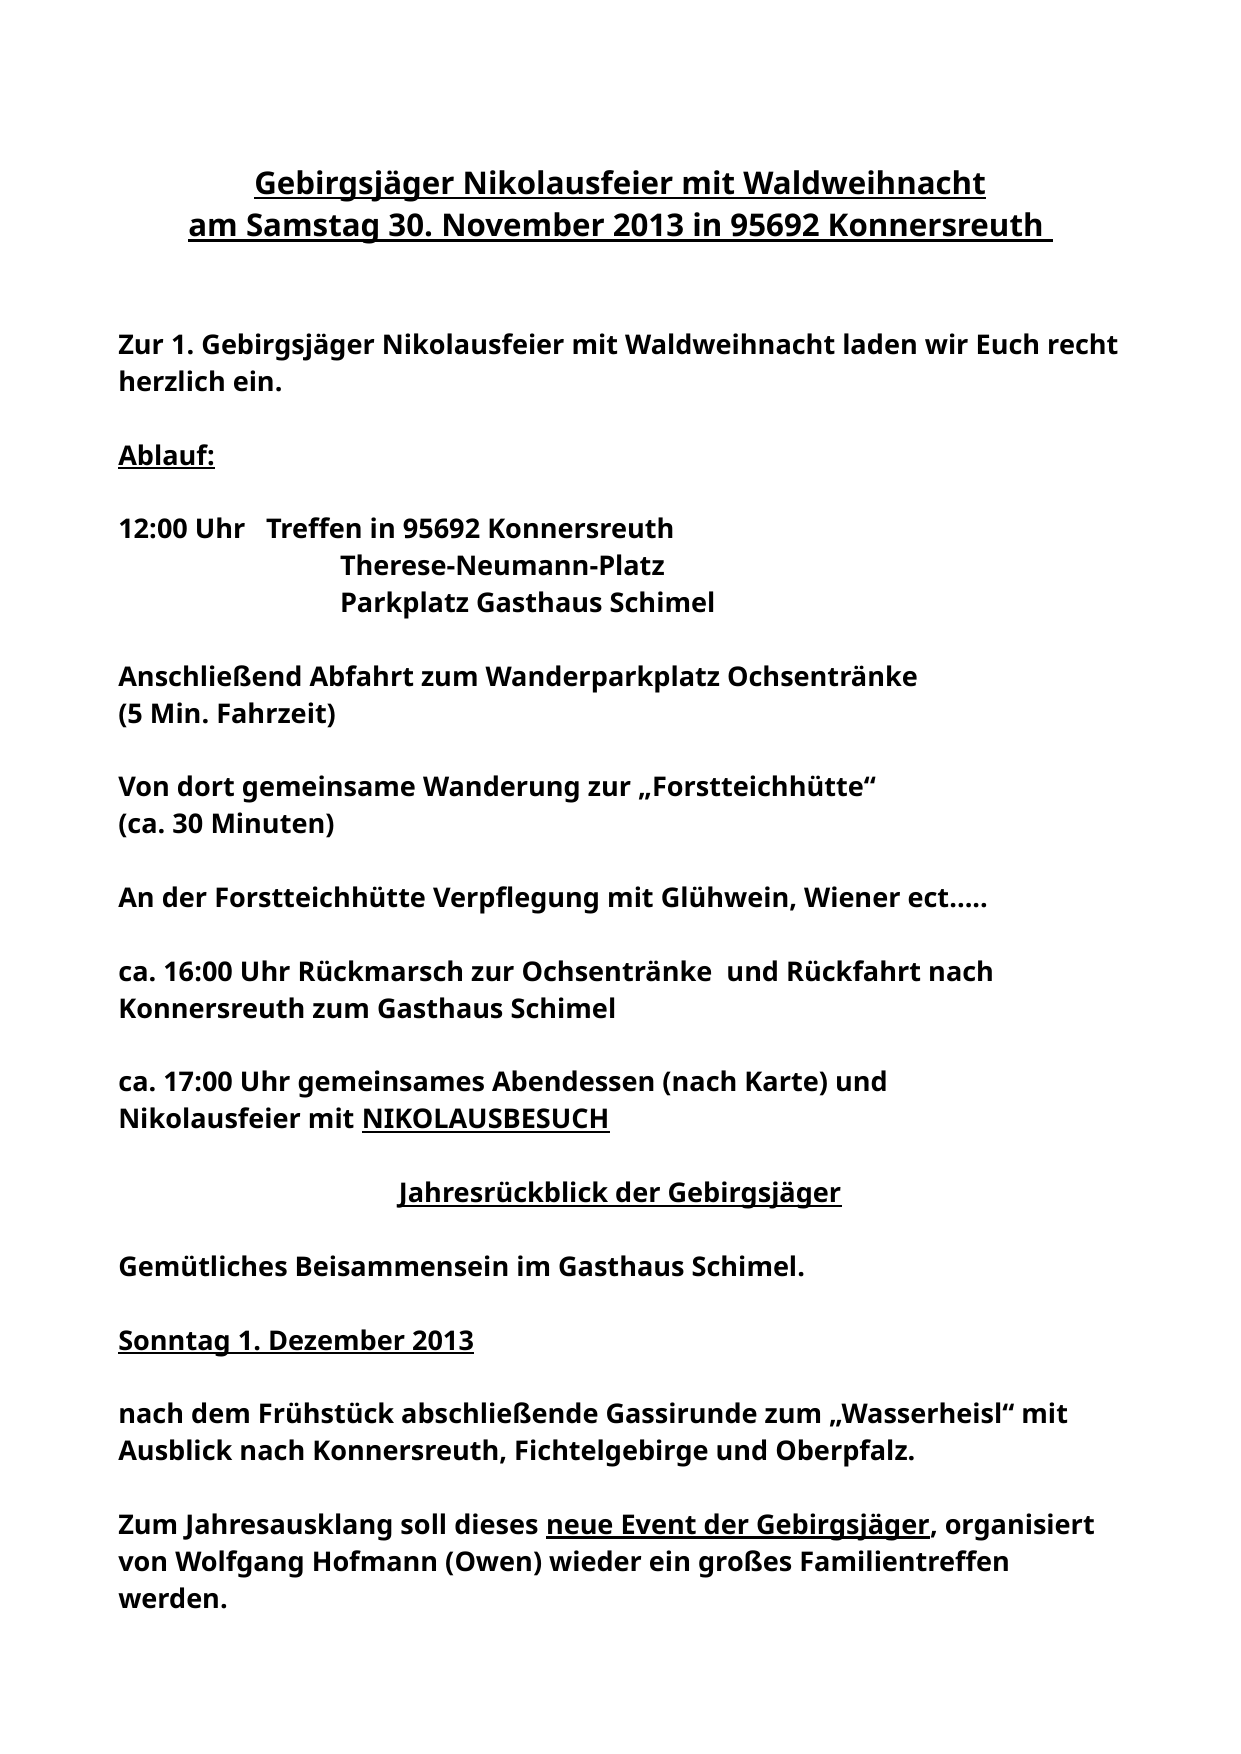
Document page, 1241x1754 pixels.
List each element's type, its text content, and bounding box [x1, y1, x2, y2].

text (ca. 30 Minuten) [118, 805, 1122, 842]
text Gebirgsjäger Nikolausfeier mit Waldweihnacht [118, 161, 1122, 203]
text 12:00 Uhr Treffen in 95692 Konnersreuth [118, 510, 1122, 547]
text Sonntag 1. Dezember 2013 [118, 1321, 1122, 1358]
text nach dem Frühstück abschließende Gassirunde zum „Wasserheisl“ mit Ausblick nach Konnersreuth, Fichtelgebirge und Oberpfalz. [118, 1395, 1122, 1468]
text Parkplatz Gasthaus Schimel [118, 583, 1122, 620]
text ca. 16:00 Uhr Rückmarsch zur Ochsentränke und Rückfahrt nach Konnersreuth zum Gasthaus Schimel [118, 952, 1122, 1026]
text Ablauf: [118, 436, 1122, 473]
text Nikolausfeier mit NIKOLAUSBESUCH [118, 1100, 1122, 1137]
text Therese-Neumann-Platz [118, 547, 1122, 583]
text An der Forstteichhütte Verpflegung mit Glühwein, Wiener ect..... [118, 878, 1122, 915]
text Gemütliches Beisammensein im Gasthaus Schimel. [118, 1247, 1122, 1284]
text Jahresrückblick der Gebirgsjäger [118, 1173, 1122, 1210]
text am Samstag 30. November 2013 in 95692 Konnersreuth [118, 203, 1122, 246]
text Von dort gemeinsame Wanderung zur „Forstteichhütte“ [118, 768, 1122, 805]
text ca. 17:00 Uhr gemeinsames Abendessen (nach Karte) und [118, 1063, 1122, 1100]
text (5 Min. Fahrzeit) [118, 694, 1122, 731]
text Zur 1. Gebirgsjäger Nikolausfeier mit Waldweihnacht laden wir Euch recht herzlich ein. [118, 325, 1122, 399]
text Zum Jahresausklang soll dieses neue Event der Gebirgsjäger, organisiert von Wolfgang Hofmann (Owen) wieder ein großes Familientreffen werden. [118, 1505, 1122, 1616]
text Anschließend Abfahrt zum Wanderparkplatz Ochsentränke [118, 657, 1122, 694]
